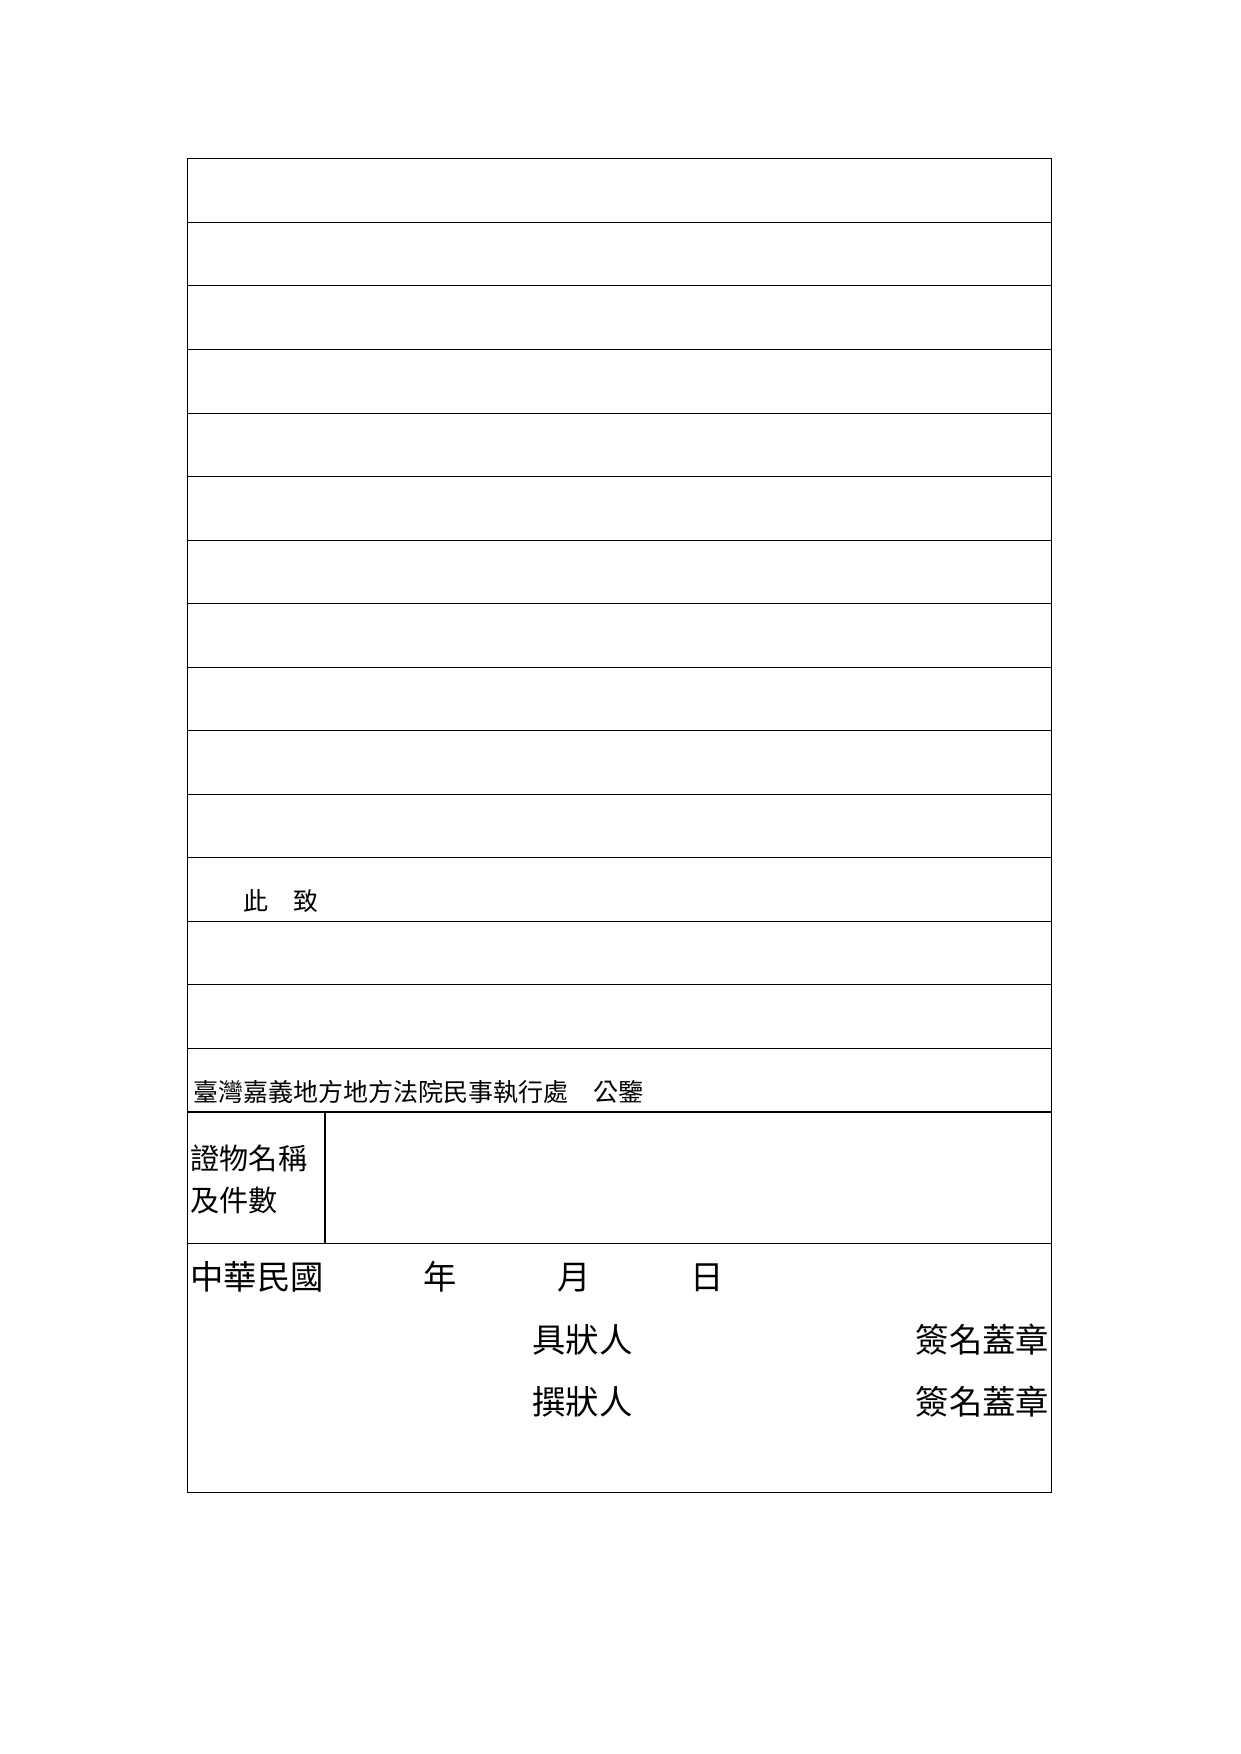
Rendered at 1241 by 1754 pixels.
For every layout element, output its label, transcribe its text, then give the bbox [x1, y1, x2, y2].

table_cell [188, 286, 1051, 349]
table_cell [188, 477, 1051, 539]
table_cell [188, 985, 1051, 1048]
table_cell [188, 604, 1051, 667]
table_cell 此 致 [188, 858, 1051, 921]
table_cell [188, 668, 1051, 730]
table_cell [326, 1113, 1051, 1243]
table_cell [188, 541, 1051, 603]
table_cell [188, 350, 1051, 412]
table_cell [188, 795, 1051, 857]
table_cell 中華民國 年 月 日 具狀人 簽名蓋章 撰狀人 簽名蓋章 [188, 1244, 1051, 1492]
table_cell [188, 922, 1051, 984]
table_cell [188, 159, 1051, 222]
table_cell 證物名稱 及件數 [188, 1113, 324, 1243]
table_cell [188, 223, 1051, 285]
table_cell [188, 414, 1051, 476]
table_cell [188, 731, 1051, 794]
table_cell 臺灣嘉義地方地方法院民事執行處 公鑒 [188, 1049, 1051, 1111]
